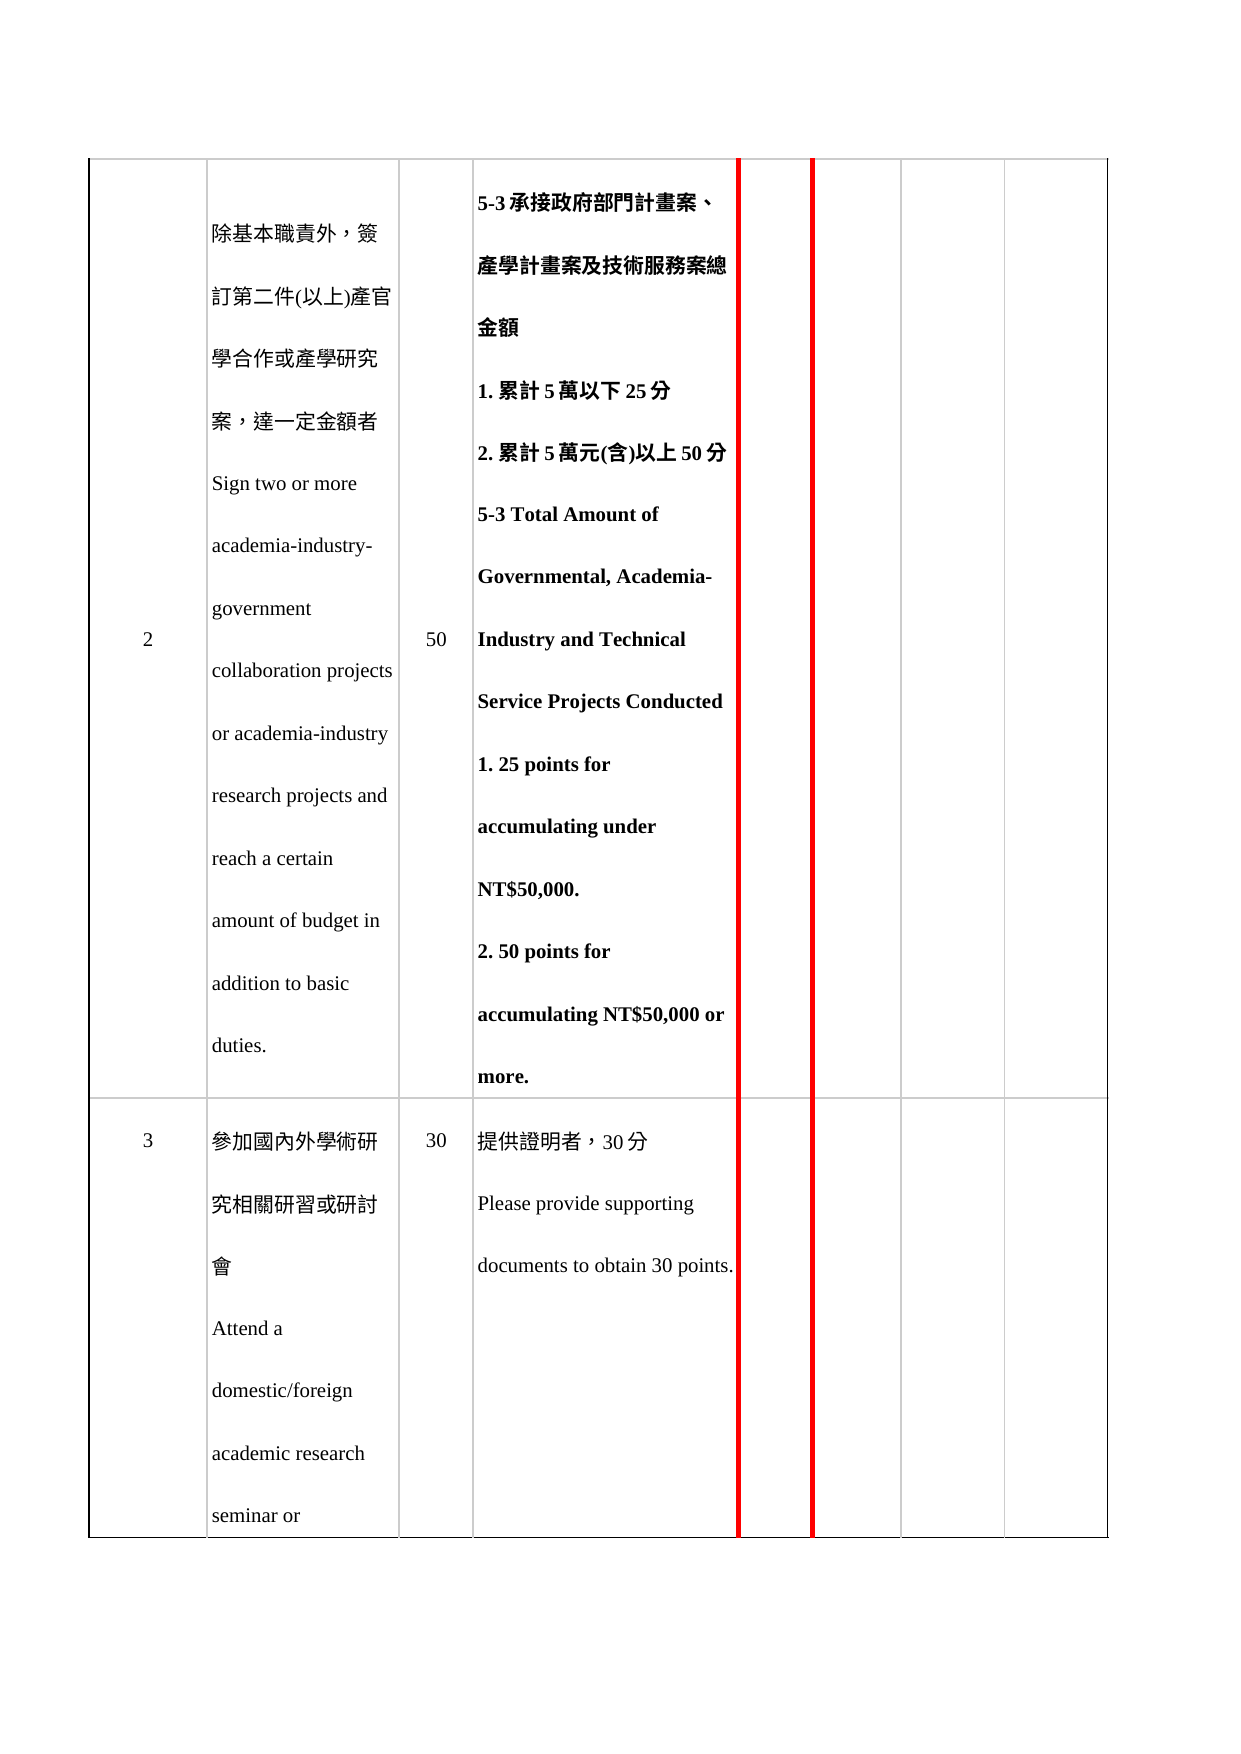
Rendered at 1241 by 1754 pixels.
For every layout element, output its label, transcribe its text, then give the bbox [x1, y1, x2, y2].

table_cell 50 [400, 160, 472, 1097]
table_cell [1005, 1099, 1107, 1536]
table_cell 3 [90, 1099, 206, 1536]
table_cell [815, 160, 900, 1097]
table_cell 參加國內外學術研究相關研習或研討會 Attend a domestic/foreign academic research seminar or [208, 1099, 398, 1536]
table_cell 2 [90, 160, 206, 1097]
table_cell [902, 160, 1004, 1097]
table_cell 除基本職責外，簽訂第二件(以上)產官學合作或產學研究案，達一定金額者 Sign two or more academia-industry-government collaboration projects or academia-industry research projects and reach a certain amount of budget in addition to basic duties. [208, 160, 398, 1097]
table_cell 提供證明者，30分 Please provide supporting documents to obtain 30 points. [474, 1099, 736, 1536]
table_cell [902, 1099, 1004, 1536]
table_cell [1005, 160, 1107, 1097]
table_cell [741, 1099, 810, 1536]
table_cell 5-3承接政府部門計畫案、產學計畫案及技術服務案總金額 1. 累計5萬以下25分 2. 累計5萬元(含)以上50分 5-3 Total Amount of Governmental, Academia-Industry and Technical Service Projects Conducted 1. 25 points for accumulating under NT$50,000. 2. 50 points for accumulating NT$50,000 or more. [474, 160, 736, 1097]
table_cell [815, 1099, 900, 1536]
table_cell 30 [400, 1099, 472, 1536]
table_cell [741, 160, 810, 1097]
